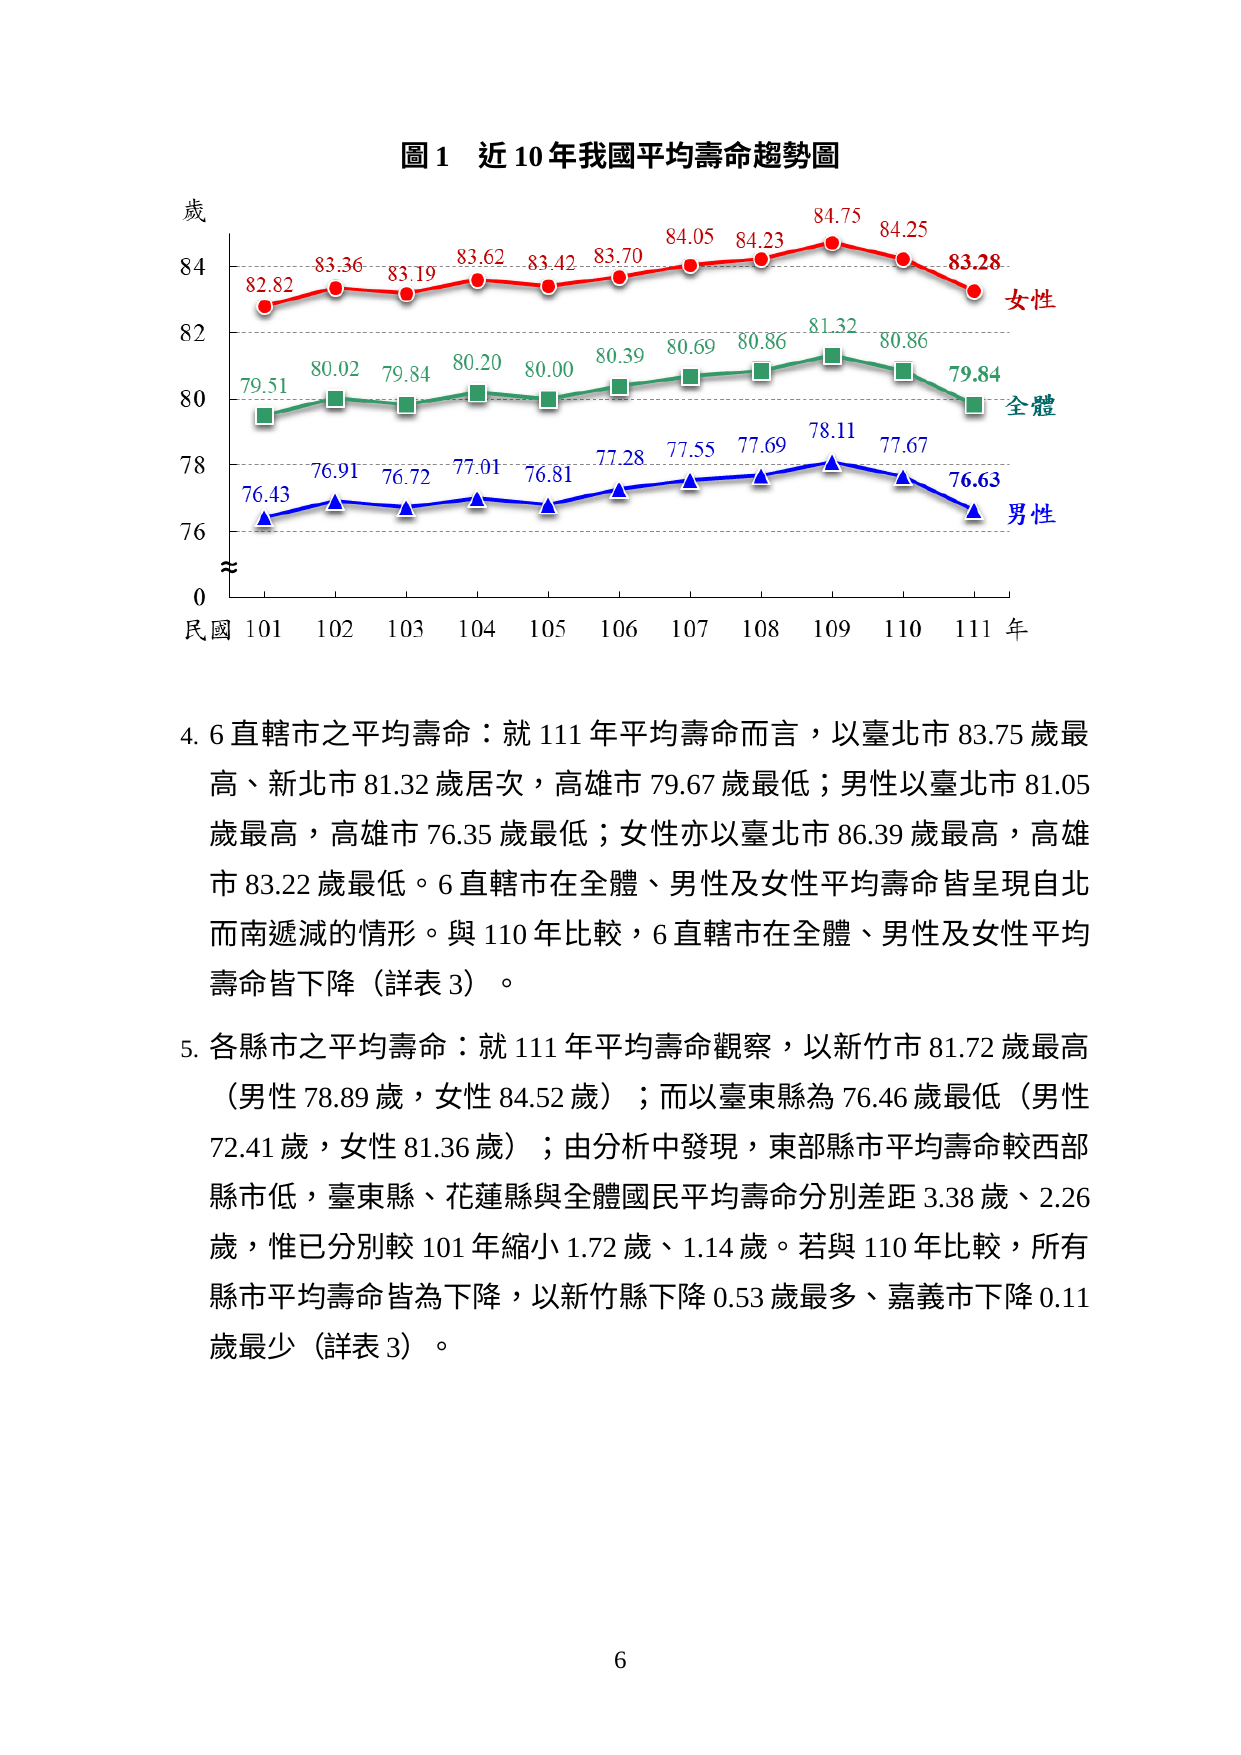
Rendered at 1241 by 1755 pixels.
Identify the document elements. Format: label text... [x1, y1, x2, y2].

list 6直轄市之平均壽命：就111年平均壽命而言，以臺北市83.75歲最高、新北市81.32歲居次，高雄市79.67歲最低；男性以臺北市81.05歲最高，高雄市76.35歲最低；女性亦以臺北市86.39歲最高，高雄市83.22歲最低。6直轄市在全體、男性及女性平均壽命皆呈現自北而南遞減的情形。與110年比較，6直轄市在全體、男性及女性平均壽命皆下降（詳表3）。 [180, 704, 1090, 1004]
list 各縣市之平均壽命：就111年平均壽命觀察，以新竹市81.72歲最高（男性78.89歲，女性84.52歲）；而以臺東縣為76.46歲最低（男性72.41歲，女性81.36歲）；由分析中發現，東部縣市平均壽命較西部縣市低，臺東縣、花蓮縣與全體國民平均壽命分別差距3.38歲、2.26歲，惟已分別較101年縮小1.72歲、1.14歲。若與110年比較，所有縣市平均壽命皆為下降，以新竹縣下降0.53歲最多、嘉義市下降0.11歲最少（詳表3）。 [180, 1017, 1090, 1367]
text 圖1 近10年我國平均壽命趨勢圖 [150, 126, 1090, 176]
